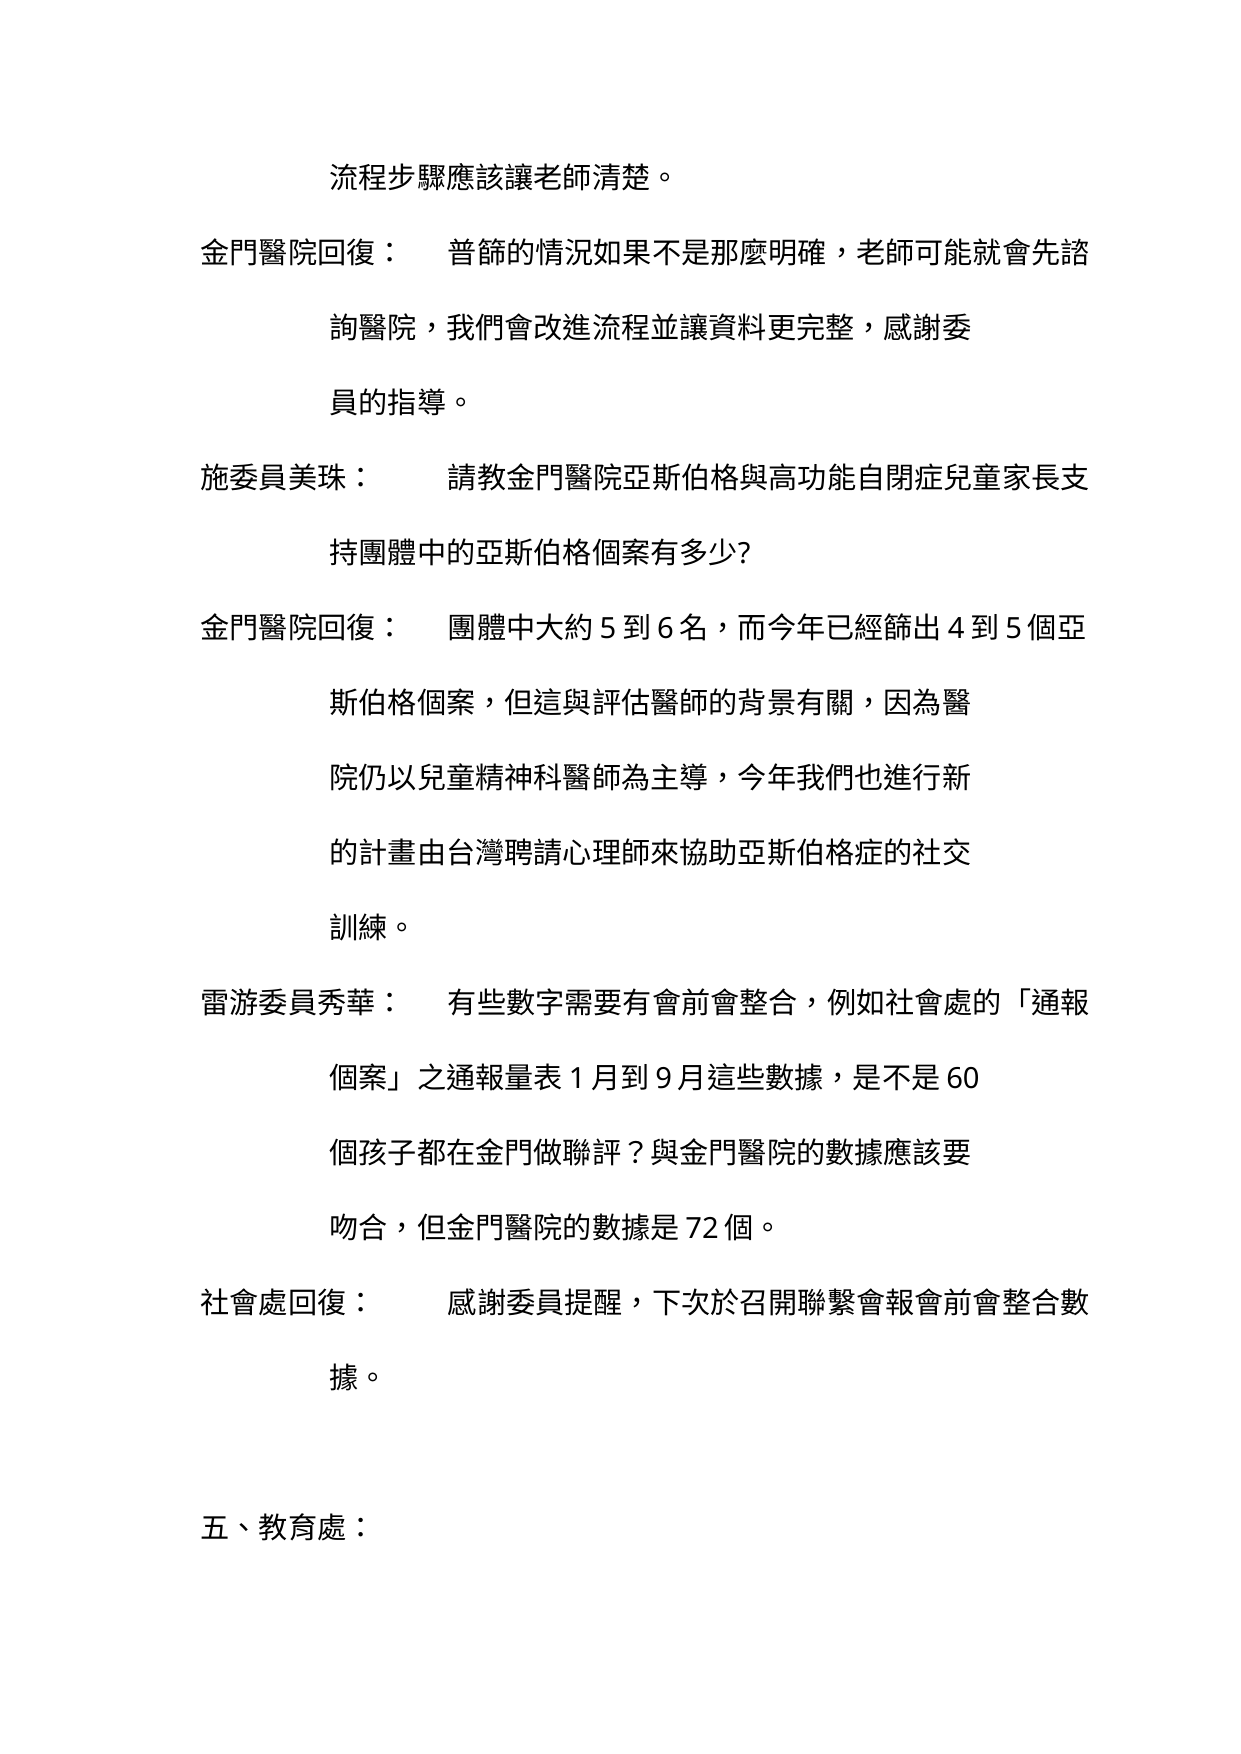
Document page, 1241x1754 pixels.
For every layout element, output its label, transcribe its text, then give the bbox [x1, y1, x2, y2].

text 個孩子都在金門做聯評？與金門醫院的數據應該要 [200, 1113, 1092, 1188]
text 的計畫由台灣聘請心理師來協助亞斯伯格症的社交 [200, 813, 1092, 888]
text 流程步驟應該讓老師清楚。 [200, 138, 1092, 213]
text 員的指導。 [200, 363, 1092, 438]
text 施委員美珠： 請教金門醫院亞斯伯格與高功能自閉症兒童家長支 [200, 438, 1092, 513]
text 持團體中的亞斯伯格個案有多少? [200, 513, 1092, 588]
text 院仍以兒童精神科醫師為主導，今年我們也進行新 [200, 738, 1092, 813]
text 據。 [200, 1338, 1092, 1413]
text 詢醫院，我們會改進流程並讓資料更完整，感謝委 [200, 288, 1092, 363]
text 金門醫院回復： 團體中大約5到6名，而今年已經篩出4到5個亞 [200, 588, 1092, 663]
text 雷游委員秀華： 有些數字需要有會前會整合，例如社會處的「通報 [200, 963, 1092, 1038]
text 吻合，但金門醫院的數據是72個。 [200, 1188, 1092, 1263]
text 金門醫院回復： 普篩的情況如果不是那麼明確，老師可能就會先諮 [200, 213, 1092, 288]
text 訓練。 [200, 888, 1092, 963]
text 社會處回復： 感謝委員提醒，下次於召開聯繫會報會前會整合數 [200, 1263, 1092, 1338]
text 斯伯格個案，但這與評估醫師的背景有關，因為醫 [200, 663, 1092, 738]
text 個案」之通報量表1月到9月這些數據，是不是60 [200, 1038, 1092, 1113]
text 五、教育處： [200, 1488, 1092, 1563]
